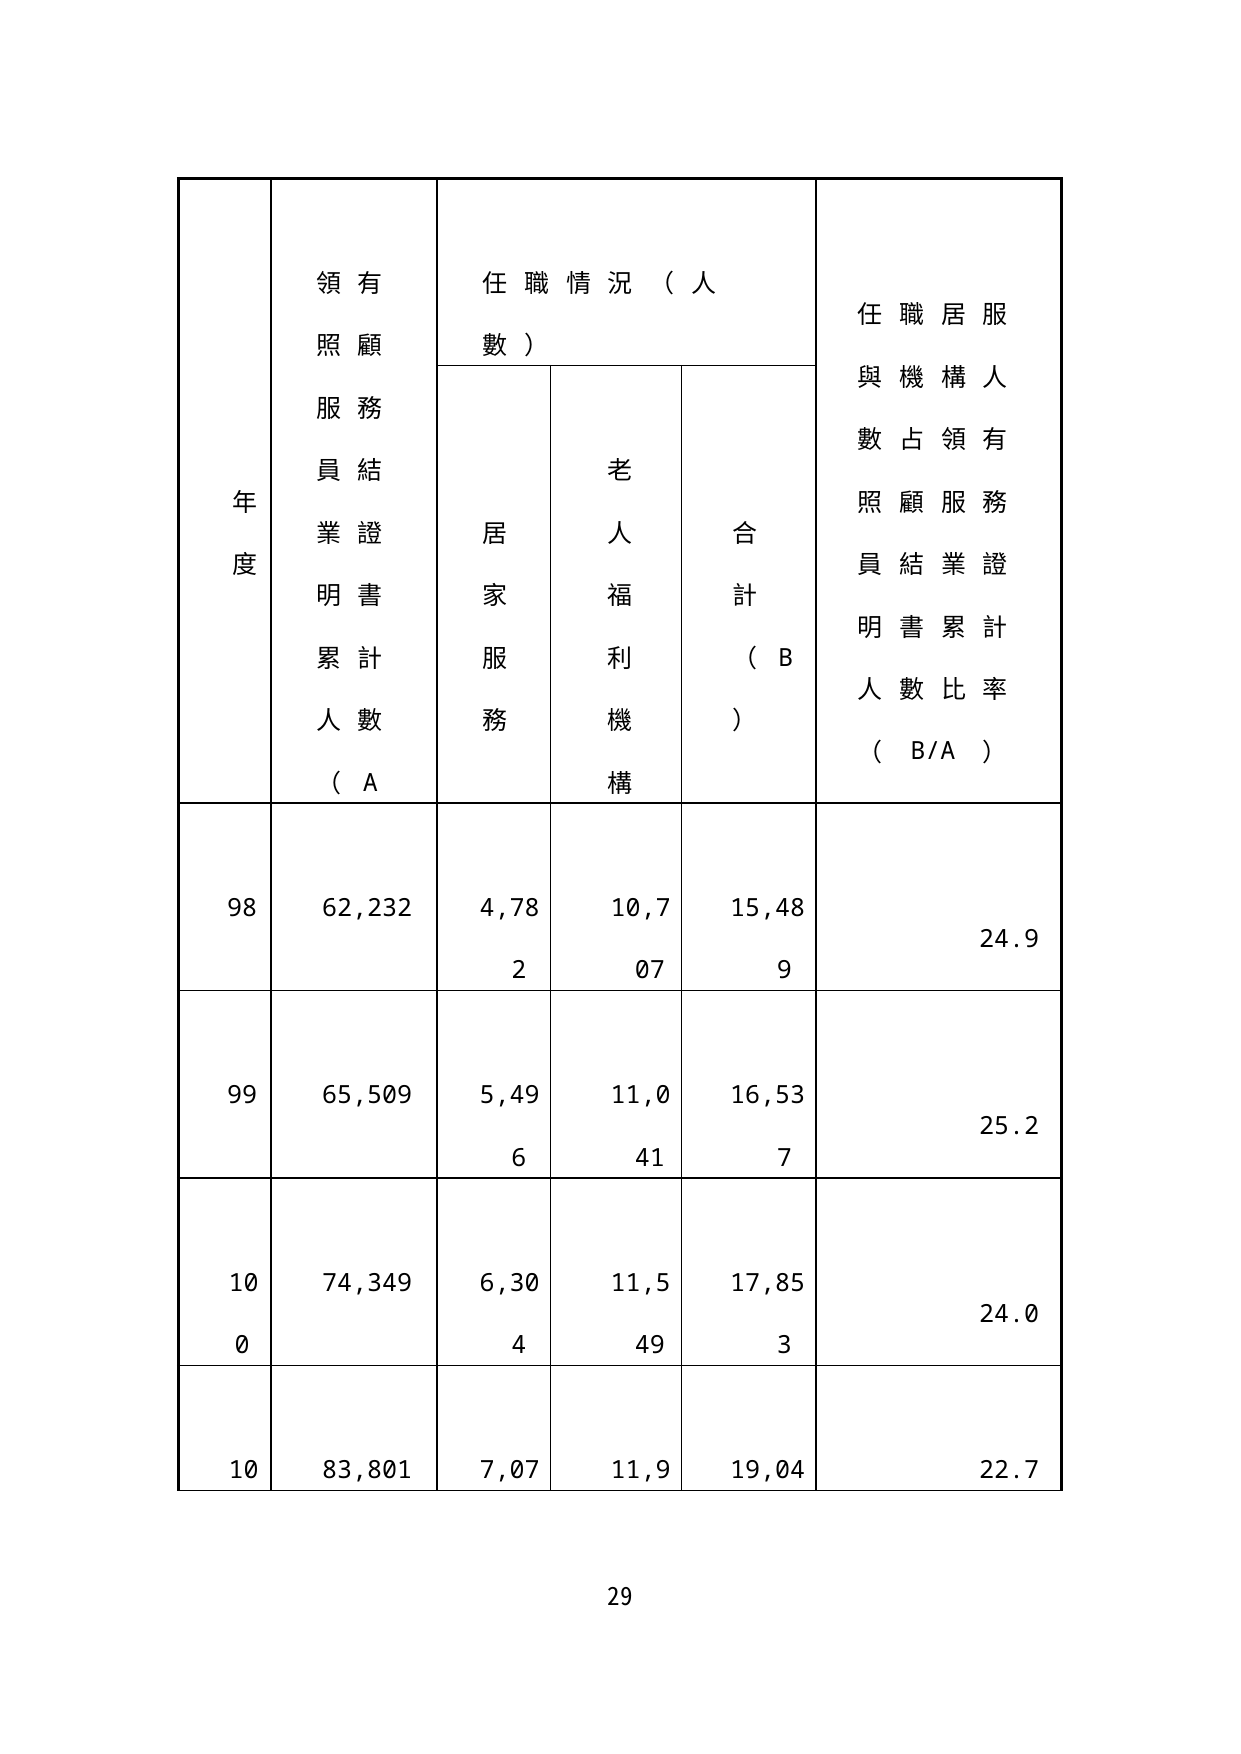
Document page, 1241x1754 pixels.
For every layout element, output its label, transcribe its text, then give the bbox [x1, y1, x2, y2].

table_cell 7,07 [438, 1366, 550, 1490]
table_cell 65,509 [272, 991, 436, 1177]
table_cell 10 [180, 1366, 270, 1490]
table_cell 11,041 [551, 991, 681, 1177]
table_cell 10,707 [551, 804, 681, 990]
table_cell 合計（B） [682, 366, 815, 802]
table_header 任職情況（人數） [438, 180, 815, 365]
table_cell 99 [180, 991, 270, 1177]
table_cell 17,853 [682, 1179, 815, 1365]
table_cell 4,782 [438, 804, 550, 990]
table_cell 25.2 [817, 991, 1060, 1177]
table_cell 98 [180, 804, 270, 990]
table_cell 11,9 [551, 1366, 681, 1490]
table_cell 74,349 [272, 1179, 436, 1365]
table_cell 24.0 [817, 1179, 1060, 1365]
table_cell 15,489 [682, 804, 815, 990]
table_cell 6,304 [438, 1179, 550, 1365]
table_cell 83,801 [272, 1366, 436, 1490]
table_cell 居家服務 [438, 366, 550, 802]
table_header 任職居服與機構人數占領有照顧服務員結業證明書累計人數比率（B/A） [817, 180, 1060, 802]
table_cell 19,04 [682, 1366, 815, 1490]
table_header 年度 [180, 180, 270, 802]
table_cell 老人福利機構 [551, 366, 681, 802]
table_cell 22.7 [817, 1366, 1060, 1490]
table_cell 11,549 [551, 1179, 681, 1365]
table_cell 62,232 [272, 804, 436, 990]
table_cell 5,496 [438, 991, 550, 1177]
table_cell 16,537 [682, 991, 815, 1177]
table_cell 100 [180, 1179, 270, 1365]
table_header 領有照顧服務員結業證明書累計人數（A） [272, 180, 436, 802]
table_cell 24.9 [817, 804, 1060, 990]
